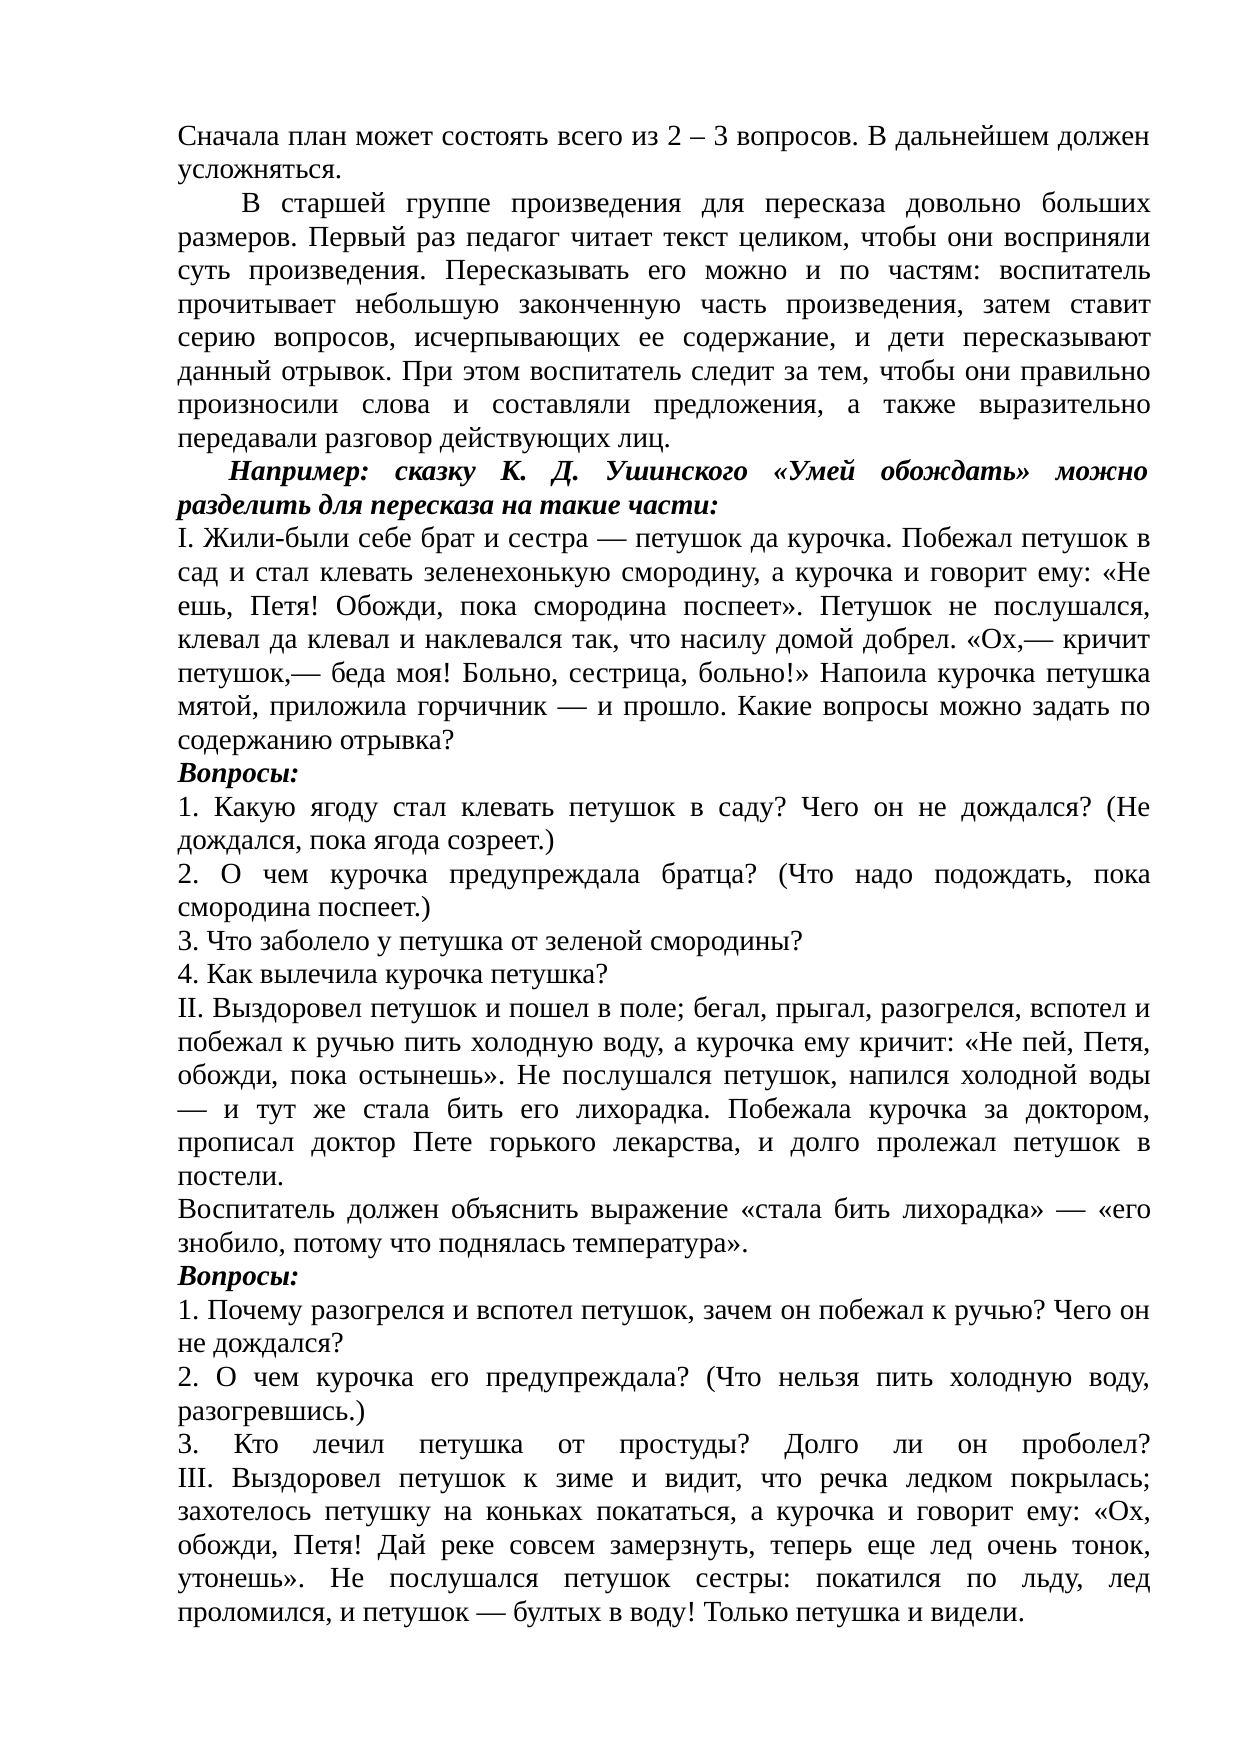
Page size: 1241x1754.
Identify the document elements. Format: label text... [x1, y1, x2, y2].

text II. Выздоровел петушок и пошел в поле; бегал, прыгал, разогрелся, вспотел и побежал к ручью пить холодную воду, а курочка ему кричит: «Не пей, Петя, обожди, пока остынешь». Не послушался петушок, напился холодной воды — и тут же стала бить его лихорадка. Побежала курочка за доктором, прописал доктор Пете горького лекарства, и долго пролежал петушок в постели. Воспитатель должен объяснить выражение «стала бить лихорадка» — «его знобило, потому что поднялась температура». [177, 990, 1152, 1258]
text 4. Как вылечила курочка петушка? [177, 957, 1152, 990]
text Вопросы: 1. Почему разогрелся и вспотел петушок, зачем он побежал к ручью? Чего он не дождался? [177, 1258, 1152, 1359]
text Сначала план может состоять всего из 2 – 3 вопросов. В дальнейшем должен усложняться. В старшей группе произведения для пересказа довольно больших размеров. Первый раз педагог читает текст целиком, чтобы они восприняли суть произведения. Пересказывать его можно и по частям: воспитатель прочитывает небольшую законченную часть произведения, затем ставит серию вопросов, исчерпывающих ее содержание, и дети пересказывают данный отрывок. При этом воспитатель следит за тем, чтобы они правильно произносили слова и составляли предложения, а также выразительно передавали разговор действующих лиц. [177, 118, 1152, 453]
text 2. О чем курочка предупреждала братца? (Что надо подождать, пока смородина поспеет.) [177, 856, 1152, 923]
text Например: сказку К. Д. Ушинского «Умей обождать» можно разделить для пересказа на такие части: [177, 453, 1152, 521]
text 2. О чем курочка его предупреждала? (Что нельзя пить холодную воду, разогревшись.) 3. Кто лечил петушка от простуды? Долго ли он проболел? III. Выздоровел петушок к зиме и видит, что речка ледком покрылась; захотелось петушку на коньках покататься, а курочка и говорит ему: «Ох, обожди, Петя! Дай реке совсем замерзнуть, теперь еще лед очень тонок, утонешь». Не послушался петушок сестры: покатился по льду, лед проломился, и петушок — бултых в воду! Только петушка и видели. [177, 1359, 1152, 1627]
text Вопросы: 1. Какую ягоду стал клевать петушок в саду? Чего он не дождался? (Не дождался, пока ягода созреет.) [177, 755, 1152, 856]
text I. Жили-были себе брат и сестра — петушок да курочка. Побежал петушок в сад и стал клевать зеленехонькую смородину, а курочка и говорит ему: «Не ешь, Петя! Обожди, пока смородина поспеет». Петушок не послушался, клевал да клевал и наклевался так, что насилу домой добрел. «Ох,— кричит петушок,— беда моя! Больно, сестрица, больно!» Напоила курочка петушка мятой, приложила горчичник — и прошло. Какие вопросы можно задать по содержанию отрывка? [177, 521, 1152, 755]
text 3. Что заболело у петушка от зеленой смородины? [177, 923, 1152, 957]
